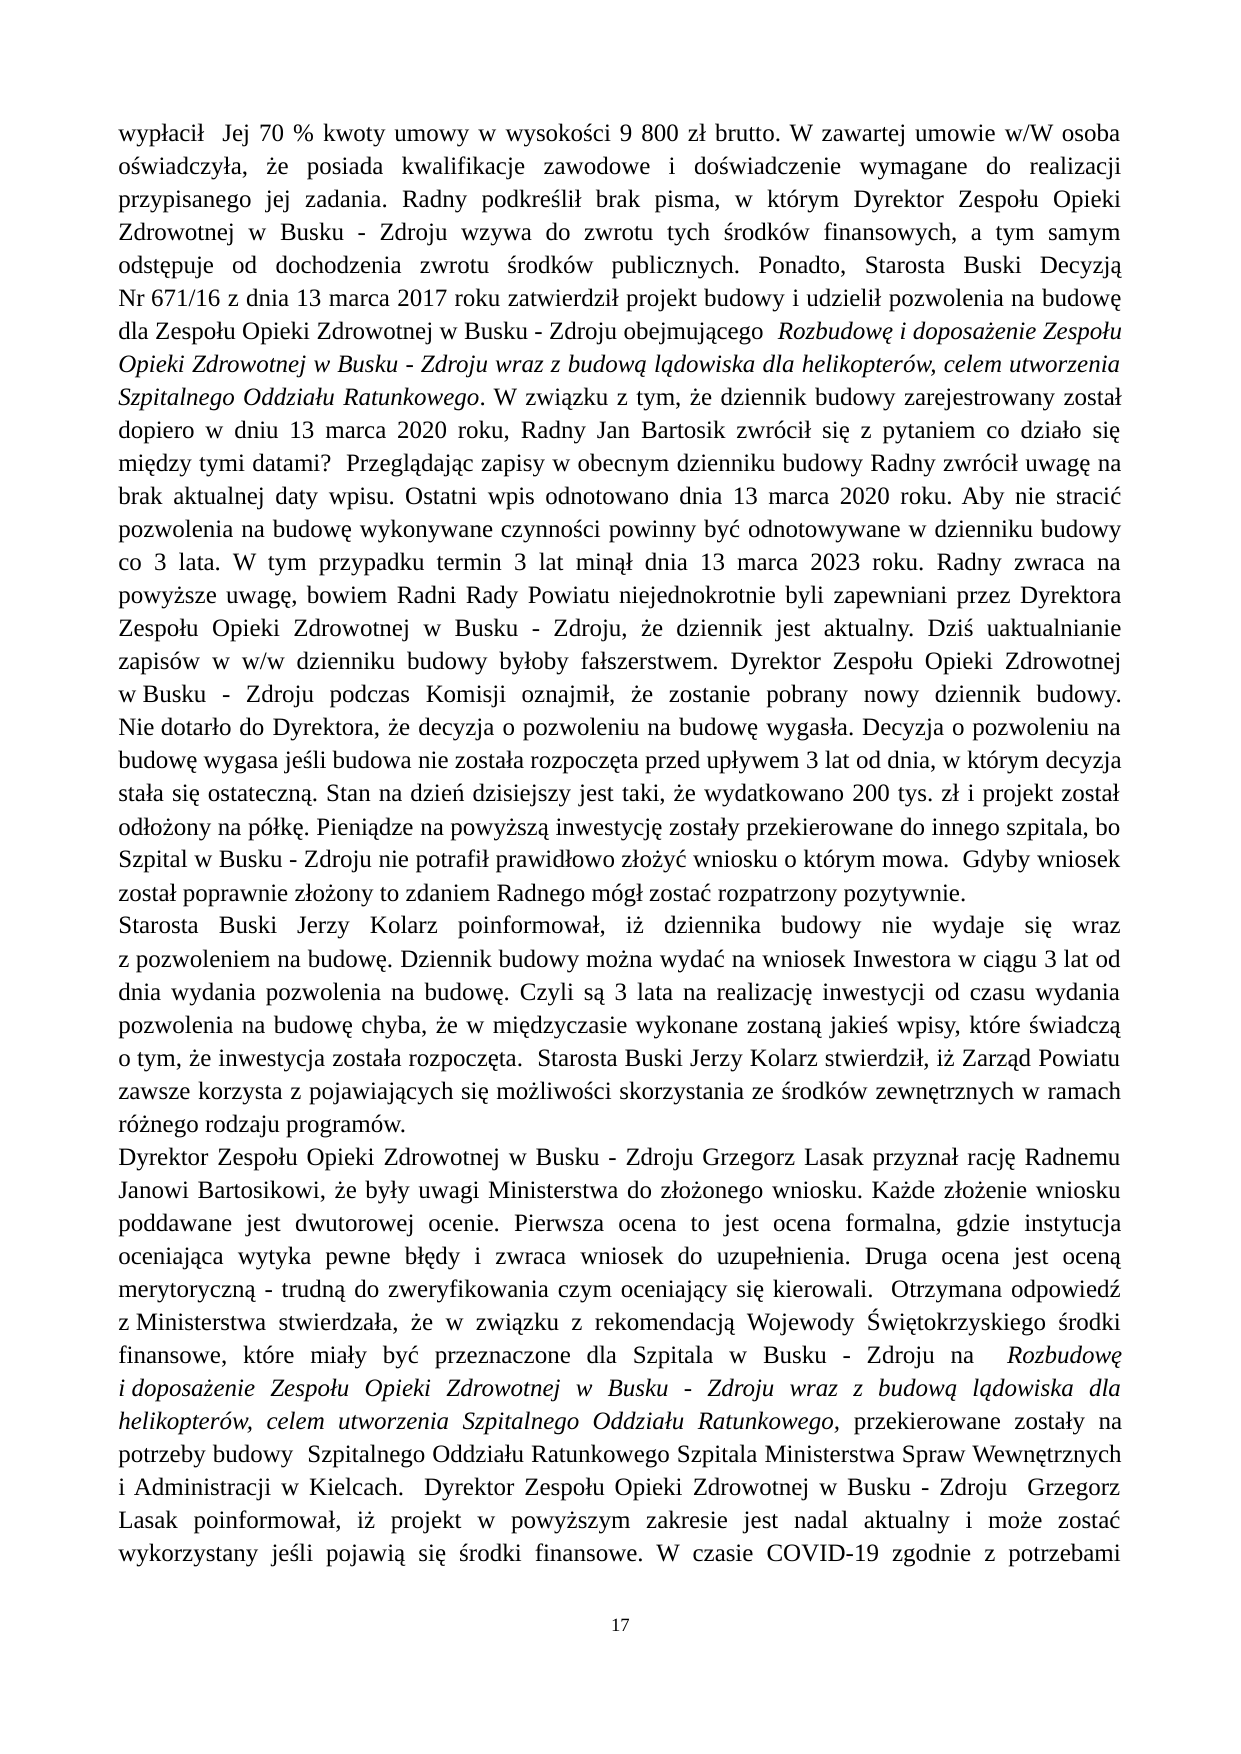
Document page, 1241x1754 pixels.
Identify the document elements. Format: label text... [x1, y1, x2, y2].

list Dyrektor Zespołu Opieki Zdrowotnej w Busku - Zdroju Grzegorz Lasak przyznał rację Radnemu Janowi Bartosikowi, że były uwagi Ministerstwa do złożonego wniosku. Każde złożenie wniosku poddawane jest dwutorowej ocenie. Pierwsza ocena to jest ocena formalna, gdzie instytucja oceniająca wytyka pewne błędy i zwraca wniosek do uzupełnienia. Druga ocena jest oceną merytoryczną - trudną do zweryfikowania czym oceniający się kierowali. Otrzymana odpowiedź z Ministerstwa stwierdzała, że w związku z rekomendacją Wojewody Świętokrzyskiego środki finansowe, które miały być przeznaczone dla Szpitala w Busku - Zdroju na Rozbudowę i doposażenie Zespołu Opieki Zdrowotnej w Busku - Zdroju wraz z budową lądowiska dla helikopterów, celem utworzenia Szpitalnego Oddziału Ratunkowego, przekierowane zostały na potrzeby budowy Szpitalnego Oddziału Ratunkowego Szpitala Ministerstwa Spraw Wewnętrznych i Administracji w Kielcach. Dyrektor Zespołu Opieki Zdrowotnej w Busku - Zdroju Grzegorz Lasak poinformował, iż projekt w powyższym zakresie jest nadal aktualny i może zostać wykorzystany jeśli pojawią się środki finansowe. W czasie COVID-19 zgodnie z potrzebami [118, 1142, 1122, 1567]
list Starosta Buski Jerzy Kolarz poinformował, iż dziennika budowy nie wydaje się wraz z pozwoleniem na budowę. Dziennik budowy można wydać na wniosek Inwestora w ciągu 3 lat od dnia wydania pozwolenia na budowę. Czyli są 3 lata na realizację inwestycji od czasu wydania pozwolenia na budowę chyba, że w międzyczasie wykonane zostaną jakieś wpisy, które świadczą o tym, że inwestycja została rozpoczęta. Starosta Buski Jerzy Kolarz stwierdził, iż Zarząd Powiatu zawsze korzysta z pojawiających się możliwości skorzystania ze środków zewnętrznych w ramach różnego rodzaju programów. [118, 911, 1122, 1137]
list wypłacił Jej 70 % kwoty umowy w wysokości 9 800 zł brutto. W zawartej umowie w/W osoba oświadczyła, że posiada kwalifikacje zawodowe i doświadczenie wymagane do realizacji przypisanego jej zadania. Radny podkreślił brak pisma, w którym Dyrektor Zespołu Opieki Zdrowotnej w Busku - Zdroju wzywa do zwrotu tych środków finansowych, a tym samym odstępuje od dochodzenia zwrotu środków publicznych. Ponadto, Starosta Buski Decyzją Nr 671/16 z dnia 13 marca 2017 roku zatwierdził projekt budowy i udzielił pozwolenia na budowę dla Zespołu Opieki Zdrowotnej w Busku - Zdroju obejmującego Rozbudowę i doposażenie Zespołu Opieki Zdrowotnej w Busku - Zdroju wraz z budową lądowiska dla helikopterów, celem utworzenia Szpitalnego Oddziału Ratunkowego. W związku z tym, że dziennik budowy zarejestrowany został dopiero w dniu 13 marca 2020 roku, Radny Jan Bartosik zwrócił się z pytaniem co działo się między tymi datami? Przeglądając zapisy w obecnym dzienniku budowy Radny zwrócił uwagę na brak aktualnej daty wpisu. Ostatni wpis odnotowano dnia 13 marca 2020 roku. Aby nie stracić pozwolenia na budowę wykonywane czynności powinny być odnotowywane w dzienniku budowy co 3 lata. W tym przypadku termin 3 lat minął dnia 13 marca 2023 roku. Radny zwraca na powyższe uwagę, bowiem Radni Rady Powiatu niejednokrotnie byli zapewniani przez Dyrektora Zespołu Opieki Zdrowotnej w Busku - Zdroju, że dziennik jest aktualny. Dziś uaktualnianie zapisów w w/w dzienniku budowy byłoby fałszerstwem. Dyrektor Zespołu Opieki Zdrowotnej w Busku - Zdroju podczas Komisji oznajmił, że zostanie pobrany nowy dziennik budowy. Nie dotarło do Dyrektora, że decyzja o pozwoleniu na budowę wygasła. Decyzja o pozwoleniu na budowę wygasa jeśli budowa nie została rozpoczęta przed upływem 3 lat od dnia, w którym decyzja stała się ostateczną. Stan na dzień dzisiejszy jest taki, że wydatkowano 200 tys. zł i projekt został odłożony na półkę. Pieniądze na powyższą inwestycję zostały przekierowane do innego szpitala, bo Szpital w Busku - Zdroju nie potrafił prawidłowo złożyć wniosku o którym mowa. Gdyby wniosek został poprawnie złożony to zdaniem Radnego mógł zostać rozpatrzony pozytywnie. [118, 118, 1122, 906]
